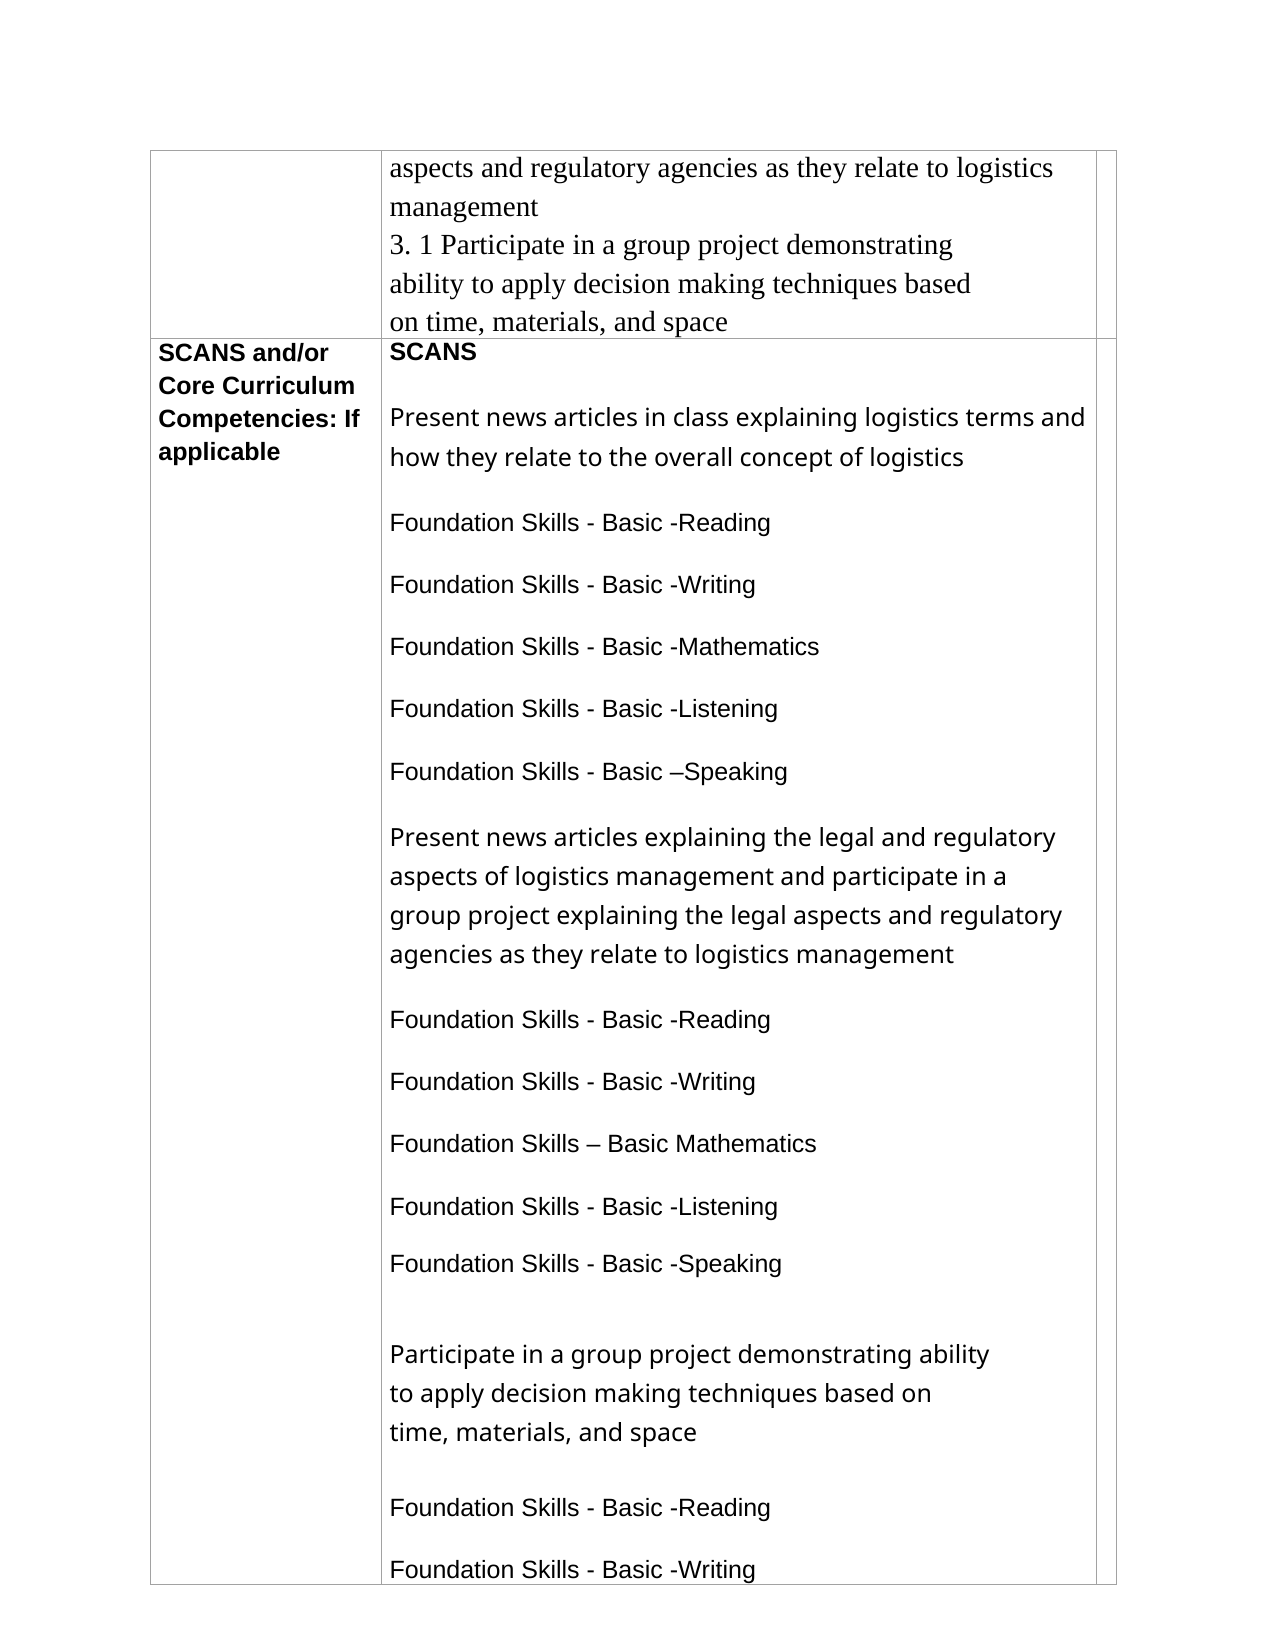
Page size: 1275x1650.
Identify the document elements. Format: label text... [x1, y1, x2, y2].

table_cell Learning Objectives (Numbering system linked systel to SLO's) [151, 151, 381, 338]
table_cell [1097, 151, 1116, 338]
table_cell SCANS Present news articles in class explaining logistics terms and how they relate to the overall concept of logistics Foundation Skills - Basic -Reading Foundation Skills - Basic -Writing Foundation Skills - Basic -Mathematics Foundation Skills - Basic -Listening Foundation Skills - Basic –Speaking Present news articles explaining the legal and regulatory aspects of logistics management and participate in a group project explaining the legal aspects and regulatory agencies as they relate to logistics management Foundation Skills - Basic -Reading Foundation Skills - Basic -Writing Foundation Skills – Basic Mathematics Foundation Skills - Basic -Listening Foundation Skills - Basic -Speaking Participate in a group project demonstrating ability to apply decision making techniques based on time, materials, and space Foundation Skills - Basic -Reading Foundation Skills - Basic -Writing [382, 339, 1096, 1584]
table_cell [1097, 339, 1116, 1584]
table_cell SCANS and/or Core Curriculum Competencies: If applicable [151, 339, 381, 1584]
table_cell aspects and regulatory agencies as they relate to logistics management 3. 1 Participate in a group project demonstrating ability to apply decision making techniques based on time, materials, and space [382, 151, 1096, 338]
